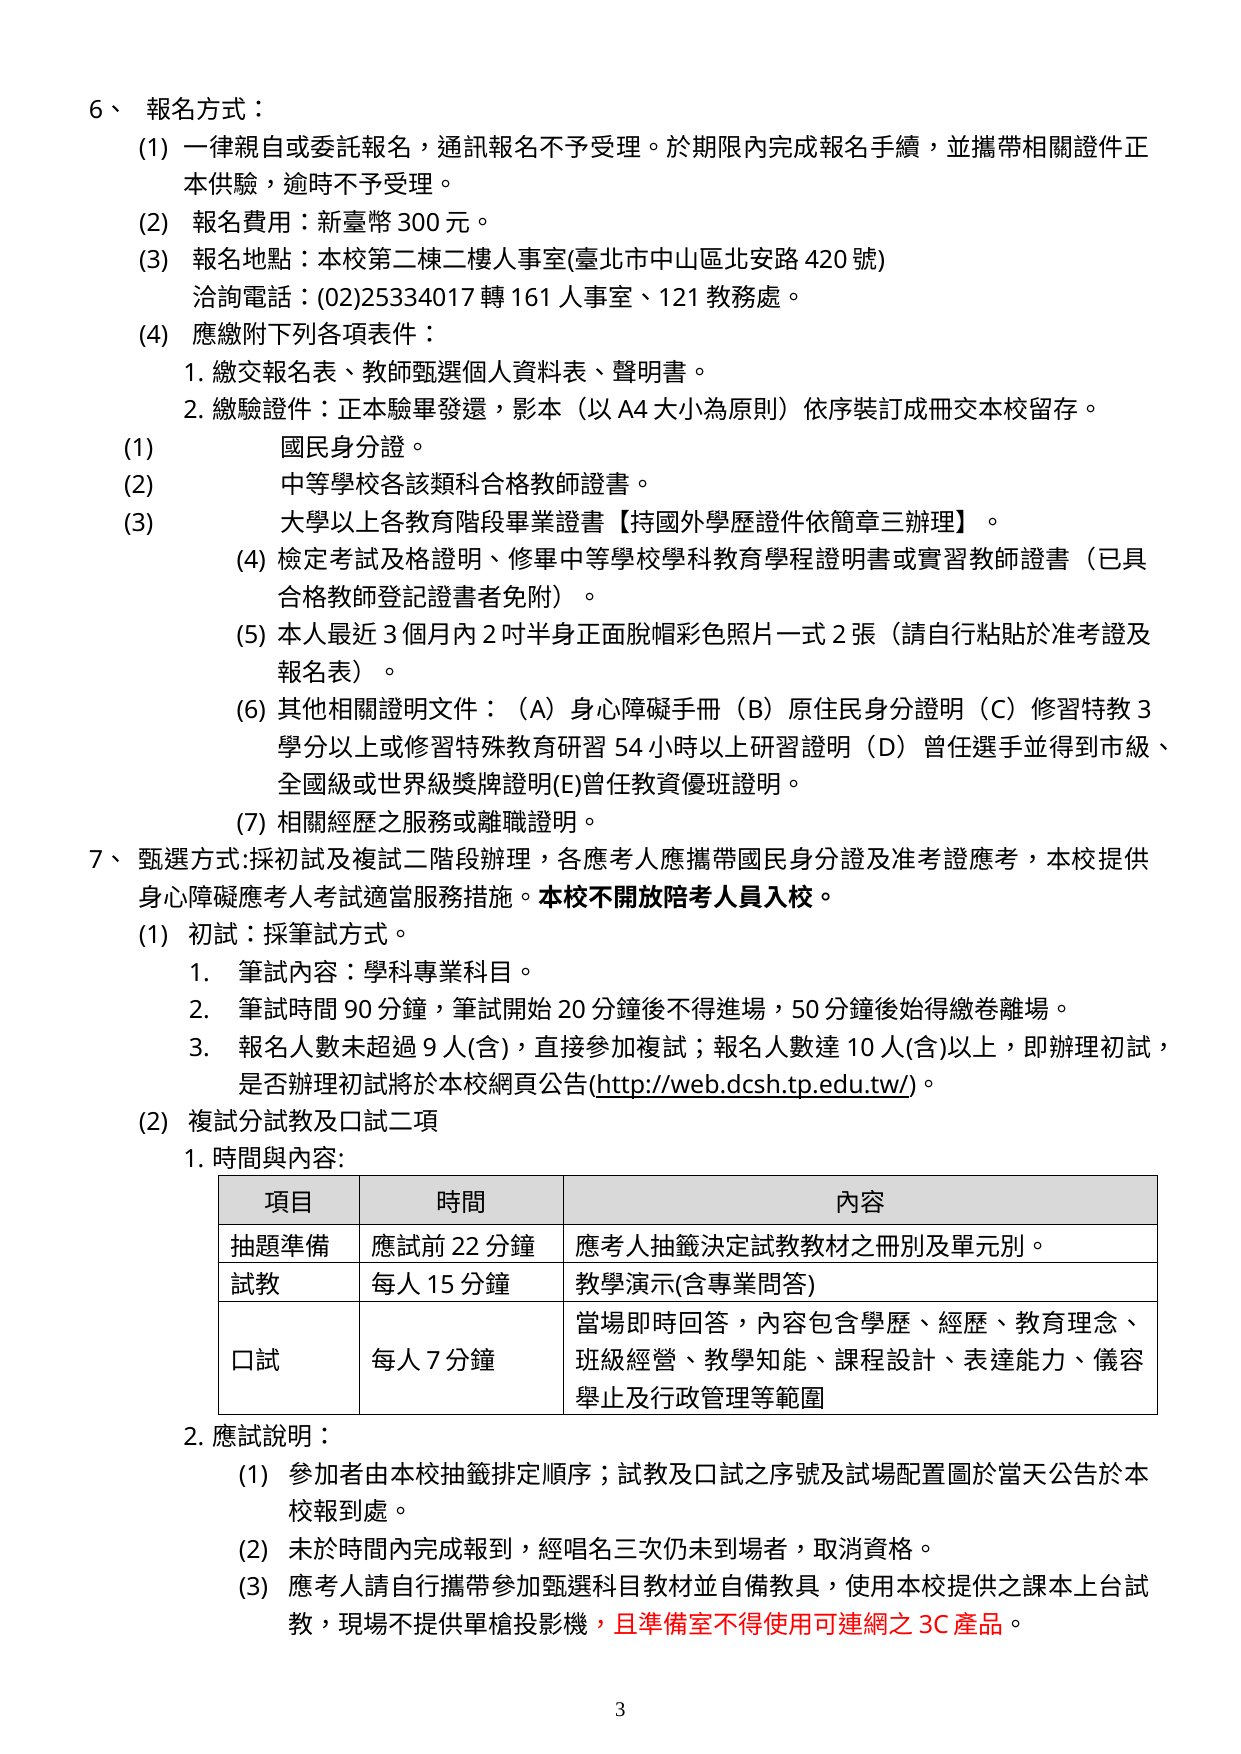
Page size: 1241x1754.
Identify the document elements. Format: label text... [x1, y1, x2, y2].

table_cell 抽題準備 [219, 1225, 359, 1262]
list 相關經歷之服務或離職證明。 [236, 801, 1152, 839]
list 複試分試教及口試二項 [139, 1101, 1152, 1137]
table_header 時間 [360, 1176, 563, 1224]
table_cell 應試前22分鐘 [360, 1225, 563, 1262]
list 筆試時間90分鐘，筆試開始20分鐘後不得進場，50分鐘後始得繳卷離場。 [189, 989, 1152, 1026]
table_cell 試教 [219, 1263, 359, 1301]
list 繳交報名表、教師甄選個人資料表、聲明書。 [183, 351, 1152, 389]
list 未於時間內完成報到，經唱名三次仍未到場者，取消資格。 [239, 1528, 1152, 1565]
list 本人最近3個月內2吋半身正面脫帽彩色照片一式2張（請自行粘貼於准考證及報名表）。 [236, 614, 1152, 689]
list 報名費用：新臺幣300元。 [139, 201, 1152, 239]
list 甄選方式:採初試及複試二階段辦理，各應考人應攜帶國民身分證及准考證應考，本校提供 身心障礙應考人考試適當服務措施。本校不開放陪考人員入校。 [89, 839, 1152, 914]
list 筆試內容：學科專業科目。 [189, 951, 1152, 989]
list 應試說明： [183, 1415, 1152, 1453]
list 繳驗證件：正本驗畢發還，影本（以A4大小為原則）依序裝訂成冊交本校留存。 [183, 389, 1152, 426]
table_cell 應考人抽籤決定試教教材之冊別及單元別。 [564, 1225, 1157, 1262]
list 應考人請自行攜帶參加甄選科目教材並自備教具，使用本校提供之課本上台試教，現場不提供單槍投影機，且準備室不得使用可連網之3C產品。 [239, 1565, 1152, 1640]
list 報名人數未超過9人(含)，直接參加複試；報名人數達10人(含)以上，即辦理初試，是否辦理初試將於本校網頁公告(http://web.dcsh.tp.edu.tw/)。 [189, 1026, 1152, 1101]
table_header 內容 [564, 1176, 1157, 1224]
table_cell 口試 [219, 1302, 359, 1414]
list 報名地點：本校第二棟二樓人事室(臺北市中山區北安路420號) 洽詢電話：(02)25334017轉161人事室、121教務處。 [139, 239, 1152, 314]
list 一律親自或委託報名，通訊報名不予受理。於期限內完成報名手續，並攜帶相關證件正本供驗，逾時不予受理。 [139, 126, 1152, 201]
list 國民身分證。 [89, 426, 1152, 464]
list 檢定考試及格證明、修畢中等學校學科教育學程證明書或實習教師證書（已具合格教師登記證書者免附）。 [236, 539, 1152, 614]
list 時間與內容: [183, 1137, 1152, 1175]
list 應繳附下列各項表件： [139, 314, 1152, 351]
table_cell 教學演示(含專業問答) [564, 1263, 1157, 1301]
table_cell 每人15分鐘 [360, 1263, 563, 1301]
list 其他相關證明文件：（A）身心障礙手冊（B）原住民身分證明（C）修習特教3學分以上或修習特殊教育研習54小時以上研習證明（D）曾任選手並得到市級、全國級或世界級獎牌證明(E)曾任教資優班證明。 [236, 689, 1152, 801]
list 初試：採筆試方式。 [139, 914, 1152, 951]
list 參加者由本校抽籤排定順序；試教及口試之序號及試場配置圖於當天公告於本校報到處。 [239, 1453, 1152, 1528]
table_cell 當場即時回答，內容包含學歷、經歷、教育理念、班級經營、教學知能、課程設計、表達能力、儀容舉止及行政管理等範圍 [564, 1302, 1157, 1414]
list 報名方式： [89, 89, 1152, 126]
table_cell 每人7分鐘 [360, 1302, 563, 1414]
table_header 項目 [219, 1176, 359, 1224]
list 中等學校各該類科合格教師證書。 [89, 464, 1152, 501]
list 大學以上各教育階段畢業證書【持國外學歷證件依簡章三辦理】。 [89, 501, 1152, 539]
